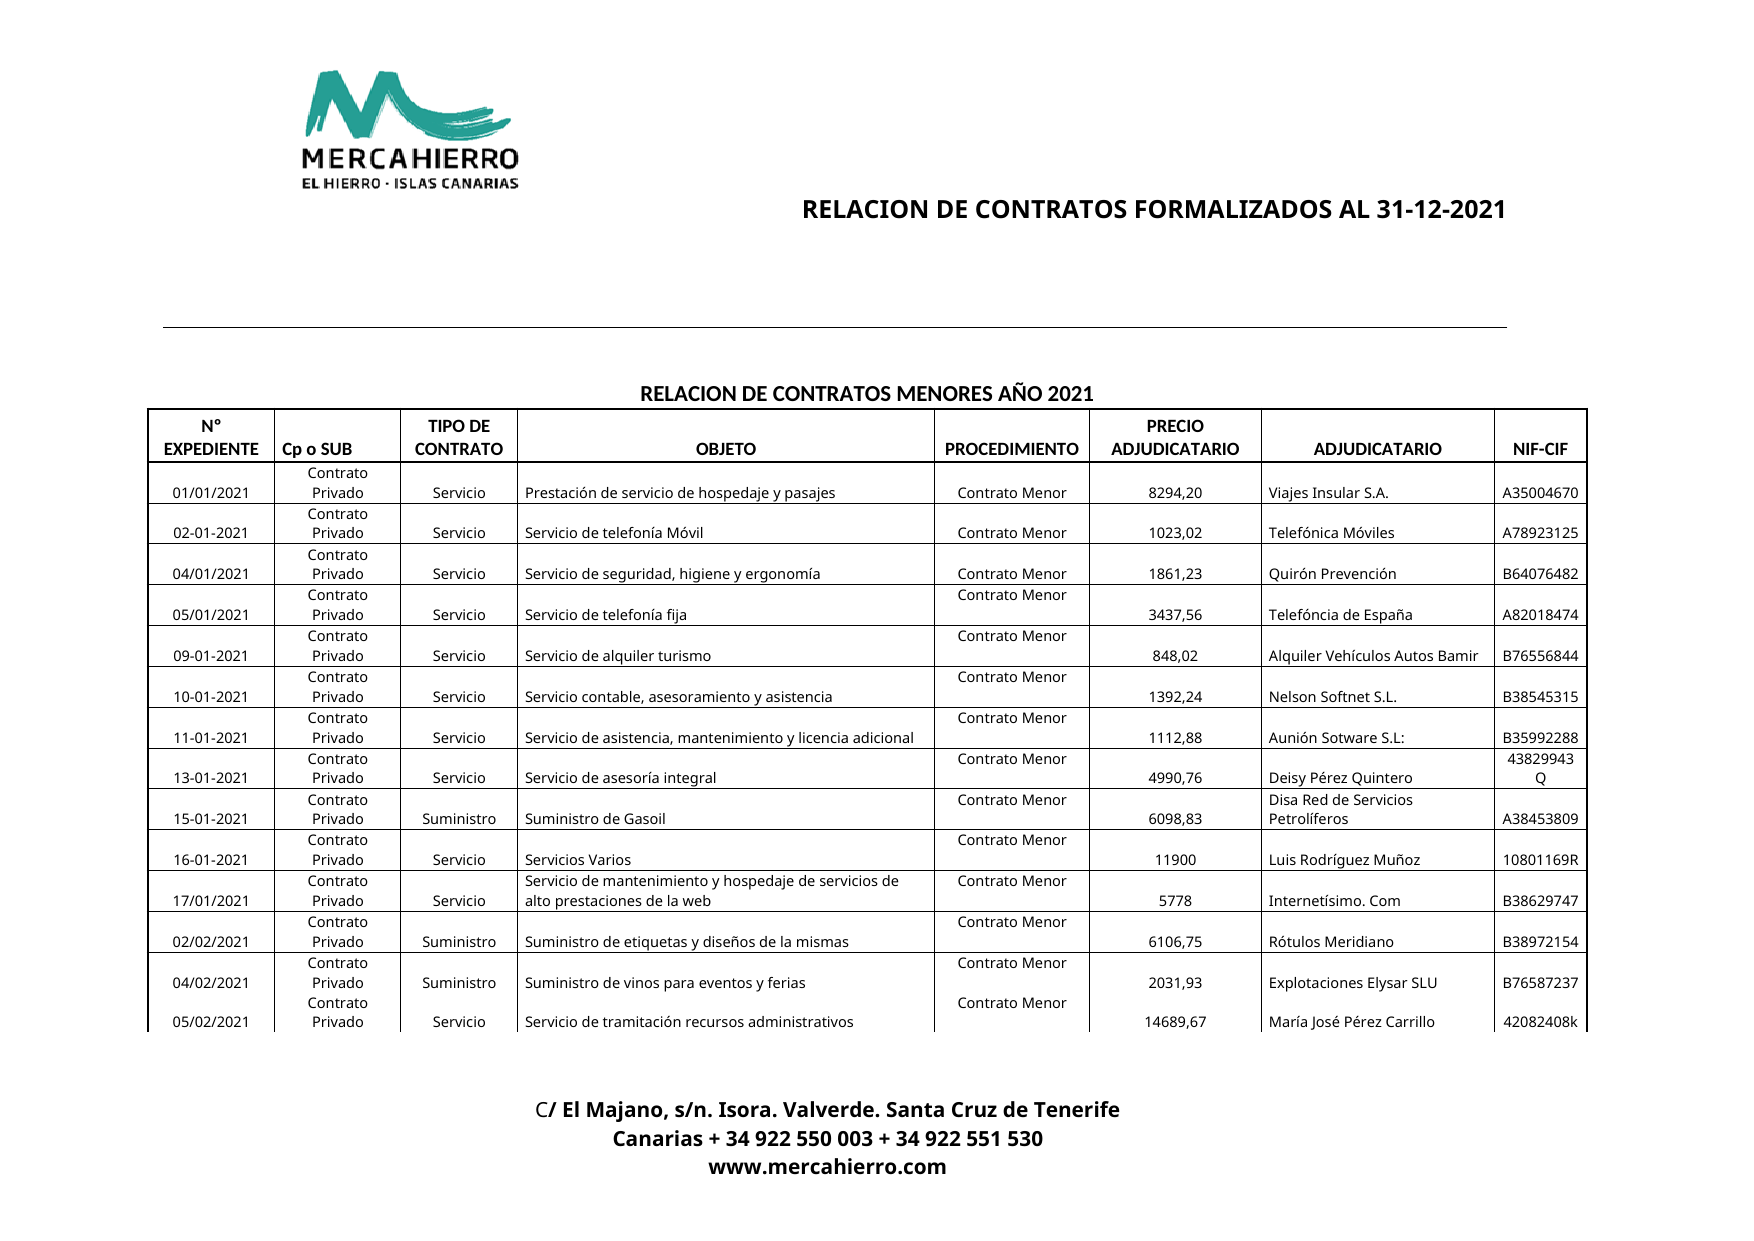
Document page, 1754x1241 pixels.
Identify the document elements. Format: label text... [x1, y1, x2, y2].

table_cell 42082408k [1495, 993, 1586, 1032]
table_header RELACION DE CONTRATOS MENORES AÑO 2021 [148, 375, 1587, 407]
table_cell Contrato Privado [275, 708, 400, 747]
table_cell Servicio [401, 626, 517, 666]
table_cell Servicio [401, 708, 517, 747]
table_cell B38972154 [1495, 912, 1586, 952]
table_cell Contrato Menor [935, 585, 1089, 625]
table_cell Contrato Privado [275, 953, 400, 992]
table_cell Servicio de alquiler turismo [518, 626, 934, 666]
table_cell 1392,24 [1090, 667, 1261, 707]
table_cell A38453809 [1495, 789, 1586, 829]
table_cell Contrato Privado [275, 993, 400, 1032]
table_cell Contrato Menor [935, 830, 1089, 870]
table_cell Servicio [401, 544, 517, 584]
table_cell 02/02/2021 [149, 912, 274, 952]
table_cell Rótulos Meridiano [1262, 912, 1494, 952]
table_cell A78923125 [1495, 504, 1586, 543]
table_cell 17/01/2021 [149, 871, 274, 911]
table_cell B76556844 [1495, 626, 1586, 666]
table_cell Aunión Sotware S.L: [1262, 708, 1494, 747]
table_cell Suministro de vinos para eventos y ferias [518, 953, 934, 992]
table_cell Contrato Privado [275, 463, 400, 502]
table_cell 15-01-2021 [149, 789, 274, 829]
table_cell 04/01/2021 [149, 544, 274, 584]
table_cell Servicio de asesoría integral [518, 749, 934, 788]
table_cell Servicio de telefonía Móvil [518, 504, 934, 543]
table_cell Servicio de seguridad, higiene y ergonomía [518, 544, 934, 584]
table_cell 16-01-2021 [149, 830, 274, 870]
table_cell Quirón Prevención [1262, 544, 1494, 584]
table_cell Nº EXPEDIENTE [149, 410, 274, 461]
table_cell 1023,02 [1090, 504, 1261, 543]
table_cell Contrato Privado [275, 626, 400, 666]
table_cell 04/02/2021 [149, 953, 274, 992]
table_cell PROCEDIMIENTO [935, 410, 1089, 461]
table_cell ADJUDICATARIO [1262, 410, 1494, 461]
table_cell Alquiler Vehículos Autos Bamir [1262, 626, 1494, 666]
table_cell Servicio [401, 993, 517, 1032]
table_cell Viajes Insular S.A. [1262, 463, 1494, 502]
table_cell OBJETO [518, 410, 934, 461]
table_cell Cp o SUB [275, 410, 400, 461]
table_cell Servicio de asistencia, mantenimiento y licencia adicional [518, 708, 934, 747]
table_cell 09-01-2021 [149, 626, 274, 666]
table_cell Servicio [401, 749, 517, 788]
table_cell Contrato Menor [935, 993, 1089, 1032]
table_cell 11900 [1090, 830, 1261, 870]
table_cell B64076482 [1495, 544, 1586, 584]
table_cell Servicio [401, 463, 517, 502]
table_cell Servicio [401, 830, 517, 870]
table_cell Servicio [401, 504, 517, 543]
table_cell PRECIO ADJUDICATARIO [1090, 410, 1261, 461]
table_cell Explotaciones Elysar SLU [1262, 953, 1494, 992]
table_cell Contrato Menor [935, 463, 1089, 502]
table_cell 6098,83 [1090, 789, 1261, 829]
table_cell Contrato Menor [935, 504, 1089, 543]
table_cell Telefóncia de España [1262, 585, 1494, 625]
table_cell 43829943Q [1495, 749, 1586, 788]
table_cell TIPO DE CONTRATO [401, 410, 517, 461]
table_cell Disa Red de Servicios Petrolíferos [1262, 789, 1494, 829]
table_cell 5778 [1090, 871, 1261, 911]
table_cell 3437,56 [1090, 585, 1261, 625]
table_cell Prestación de servicio de hospedaje y pasajes [518, 463, 934, 502]
table_cell 10-01-2021 [149, 667, 274, 707]
table_cell B35992288 [1495, 708, 1586, 747]
table_cell Servicio de mantenimiento y hospedaje de servicios de alto prestaciones de la web [518, 871, 934, 911]
table_cell Suministro de Gasoil [518, 789, 934, 829]
table_cell Suministro de etiquetas y diseños de la mismas [518, 912, 934, 952]
table_cell Contrato Privado [275, 789, 400, 829]
table_cell Contrato Menor [935, 912, 1089, 952]
table_cell Servicio [401, 667, 517, 707]
table_cell Contrato Privado [275, 912, 400, 952]
table_cell Contrato Menor [935, 871, 1089, 911]
table_cell Suministro [401, 912, 517, 952]
table_cell Servicio de telefonía fija [518, 585, 934, 625]
table_cell 848,02 [1090, 626, 1261, 666]
table_cell 2031,93 [1090, 953, 1261, 992]
table_cell Contrato Privado [275, 830, 400, 870]
table_cell Servicio de tramitación recursos administrativos [518, 993, 934, 1032]
table_cell B76587237 [1495, 953, 1586, 992]
table_cell Servicios Varios [518, 830, 934, 870]
table_cell Servicio contable, asesoramiento y asistencia [518, 667, 934, 707]
table_cell NIF-CIF [1495, 410, 1586, 461]
table_cell 01/01/2021 [149, 463, 274, 502]
table_cell Servicio [401, 871, 517, 911]
table_cell Suministro [401, 953, 517, 992]
table_cell 1112,88 [1090, 708, 1261, 747]
table_cell 6106,75 [1090, 912, 1261, 952]
table_cell B38629747 [1495, 871, 1586, 911]
table_cell 05/02/2021 [149, 993, 274, 1032]
table_cell Contrato Menor [935, 667, 1089, 707]
table_cell 10801169R [1495, 830, 1586, 870]
table_cell Servicio [401, 585, 517, 625]
table_cell 4990,76 [1090, 749, 1261, 788]
table_cell Contrato Privado [275, 749, 400, 788]
table_cell Nelson Softnet S.L. [1262, 667, 1494, 707]
table_cell Contrato Menor [935, 953, 1089, 992]
table_cell Telefónica Móviles [1262, 504, 1494, 543]
table_cell Contrato Menor [935, 789, 1089, 829]
table_cell Contrato Privado [275, 585, 400, 625]
table_cell Suministro [401, 789, 517, 829]
table_cell 02-01-2021 [149, 504, 274, 543]
table_cell A82018474 [1495, 585, 1586, 625]
table_cell Deisy Pérez Quintero [1262, 749, 1494, 788]
table_cell Contrato Menor [935, 708, 1089, 747]
table_cell 11-01-2021 [149, 708, 274, 747]
table_cell Luis Rodríguez Muñoz [1262, 830, 1494, 870]
table_cell 14689,67 [1090, 993, 1261, 1032]
table_cell María José Pérez Carrillo [1262, 993, 1494, 1032]
table_cell Contrato Menor [935, 626, 1089, 666]
table_cell Internetísimo. Com [1262, 871, 1494, 911]
table_cell 8294,20 [1090, 463, 1261, 502]
table_cell Contrato Privado [275, 544, 400, 584]
table_cell 1861,23 [1090, 544, 1261, 584]
table_cell 13-01-2021 [149, 749, 274, 788]
table_cell Contrato Menor [935, 749, 1089, 788]
table_cell Contrato Menor [935, 544, 1089, 584]
table_cell B38545315 [1495, 667, 1586, 707]
table_cell Contrato Privado [275, 667, 400, 707]
table_cell Contrato Privado [275, 871, 400, 911]
table_cell 05/01/2021 [149, 585, 274, 625]
table_cell A35004670 [1495, 463, 1586, 502]
table_cell Contrato Privado [275, 504, 400, 543]
